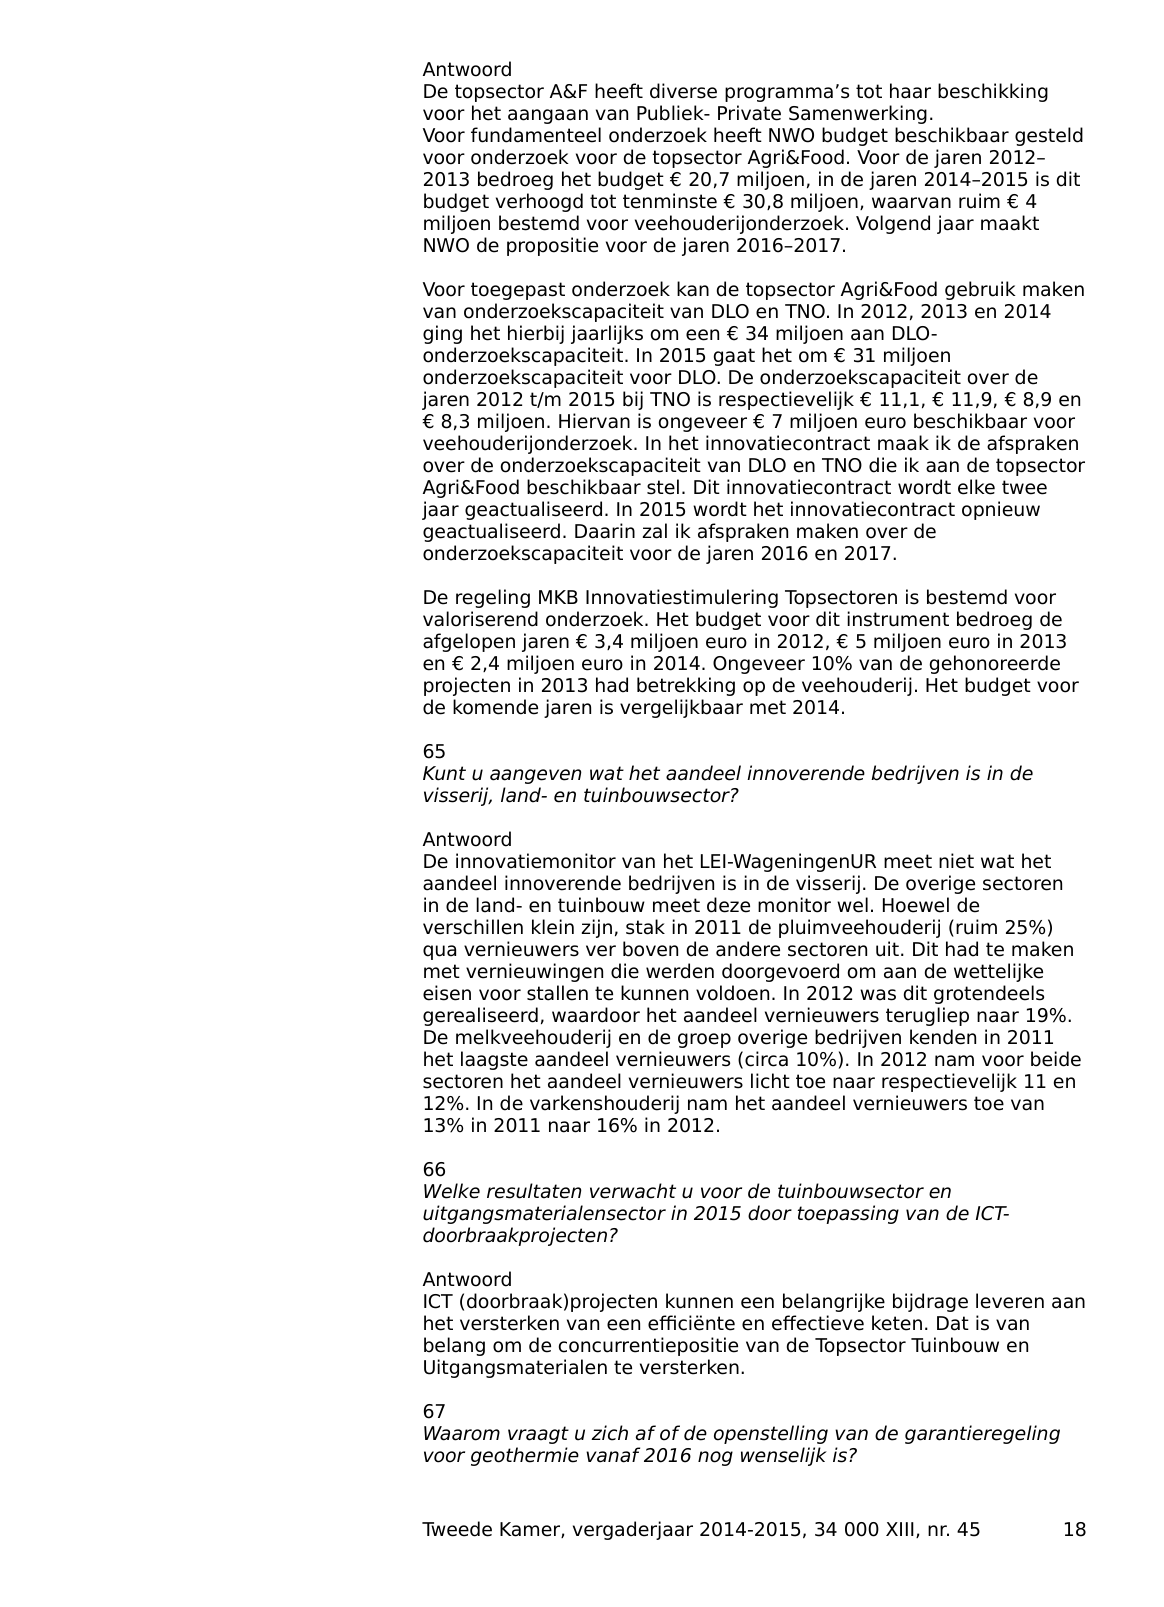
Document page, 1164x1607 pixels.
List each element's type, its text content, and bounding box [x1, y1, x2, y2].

text 65 [422, 741, 1087, 763]
text Antwoord [422, 829, 1087, 851]
text Kunt u aangeven wat het aandeel innoverende bedrijven is in de visserij, land- en tuinbouwsector? [422, 763, 1087, 807]
text De topsector A&F heeft diverse programma’s tot haar beschikking voor het aangaan van Publiek- Private Samenwerking. [422, 81, 1087, 125]
text 66 [422, 1159, 1087, 1181]
text 67 [422, 1401, 1087, 1423]
text Antwoord [422, 1269, 1087, 1291]
text De regeling MKB Innovatiestimulering Topsectoren is bestemd voor valoriserend onderzoek. Het budget voor dit instrument bedroeg de afgelopen jaren € 3,4 miljoen euro in 2012, € 5 miljoen euro in 2013 en € 2,4 miljoen euro in 2014. Ongeveer 10% van de gehonoreerde projecten in 2013 had betrekking op de veehouderij. Het budget voor de komende jaren is vergelijkbaar met 2014. [422, 587, 1087, 719]
text De innovatiemonitor van het LEI-WageningenUR meet niet wat het aandeel innoverende bedrijven is in de visserij. De overige sectoren in de land- en tuinbouw meet deze monitor wel. Hoewel de verschillen klein zijn, stak in 2011 de pluimveehouderij (ruim 25%) qua vernieuwers ver boven de andere sectoren uit. Dit had te maken met vernieuwingen die werden doorgevoerd om aan de wettelijke eisen voor stallen te kunnen voldoen. In 2012 was dit grotendeels gerealiseerd, waardoor het aandeel vernieuwers terugliep naar 19%. De melkveehouderij en de groep overige bedrijven kenden in 2011 het laagste aandeel vernieuwers (circa 10%). In 2012 nam voor beide sectoren het aandeel vernieuwers licht toe naar respectievelijk 11 en 12%. In de varkenshouderij nam het aandeel vernieuwers toe van 13% in 2011 naar 16% in 2012. [422, 851, 1087, 1137]
text Waarom vraagt u zich af of de openstelling van de garantieregeling voor geothermie vanaf 2016 nog wenselijk is? [422, 1423, 1087, 1467]
text Voor fundamenteel onderzoek heeft NWO budget beschikbaar gesteld voor onderzoek voor de topsector Agri&Food. Voor de jaren 2012–2013 bedroeg het budget € 20,7 miljoen, in de jaren 2014–2015 is dit budget verhoogd tot tenminste € 30,8 miljoen, waarvan ruim € 4 miljoen bestemd voor veehouderijonderzoek. Volgend jaar maakt NWO de propositie voor de jaren 2016–2017. [422, 125, 1087, 257]
text Antwoord [422, 59, 1087, 81]
text Voor toegepast onderzoek kan de topsector Agri&Food gebruik maken van onderzoekscapaciteit van DLO en TNO. In 2012, 2013 en 2014 ging het hierbij jaarlijks om een € 34 miljoen aan DLO-onderzoekscapaciteit. In 2015 gaat het om € 31 miljoen onderzoekscapaciteit voor DLO. De onderzoekscapaciteit over de jaren 2012 t/m 2015 bij TNO is respectievelijk € 11,1, € 11,9, € 8,9 en € 8,3 miljoen. Hiervan is ongeveer € 7 miljoen euro beschikbaar voor veehouderijonderzoek. In het innovatiecontract maak ik de afspraken over de onderzoekscapaciteit van DLO en TNO die ik aan de topsector Agri&Food beschikbaar stel. Dit innovatiecontract wordt elke twee jaar geactualiseerd. In 2015 wordt het innovatiecontract opnieuw geactualiseerd. Daarin zal ik afspraken maken over de onderzoekscapaciteit voor de jaren 2016 en 2017. [422, 279, 1087, 565]
text Welke resultaten verwacht u voor de tuinbouwsector en uitgangsmaterialensector in 2015 door toepassing van de ICT-doorbraakprojecten? [422, 1181, 1087, 1247]
text ICT (doorbraak)projecten kunnen een belangrijke bijdrage leveren aan het versterken van een efficiënte en effectieve keten. Dat is van belang om de concurrentiepositie van de Topsector Tuinbouw en Uitgangsmaterialen te versterken. [422, 1291, 1087, 1379]
